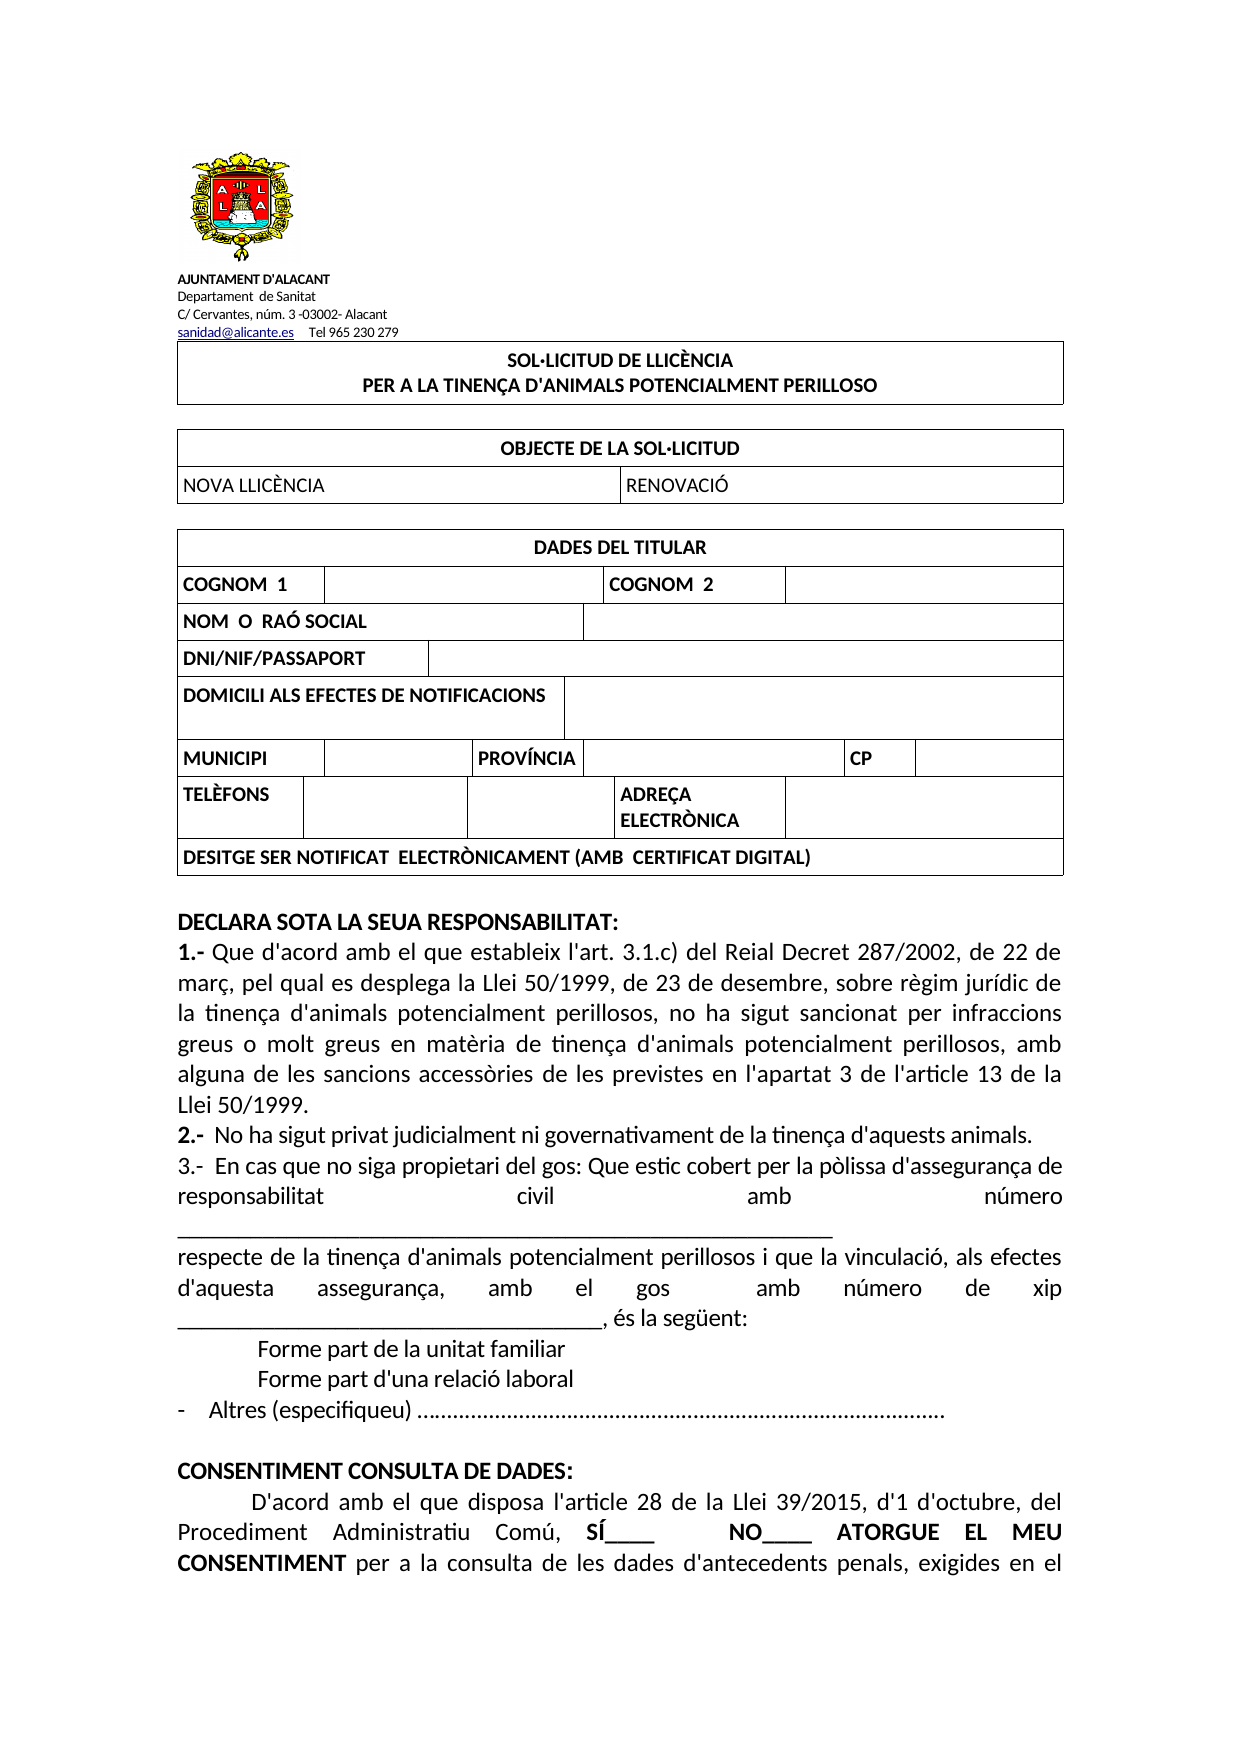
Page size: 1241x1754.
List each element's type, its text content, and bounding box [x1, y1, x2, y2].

table_cell COGNOM 1 [178, 567, 324, 602]
table_cell COGNOM 2 [604, 567, 785, 602]
table_cell PROVÍNCIA [473, 740, 583, 776]
table_cell DNI/NIF/PASSAPORT [178, 641, 428, 676]
text Departament de Sanitat [128, 288, 1063, 306]
table_cell RENOVACIÓ [621, 467, 1063, 503]
table_header DADES DEL TITULAR [178, 530, 1063, 566]
table_cell [786, 777, 1063, 838]
table_header SOL·LICITUD DE LLICÈNCIA PER A LA TINENÇA D'ANIMALS POTENCIALMENT PERILLOSO [178, 342, 1063, 403]
table_cell [786, 567, 1063, 602]
text 1.- Que d'acord amb el que estableix l'art. 3.1.c) del Reial Decret 287/2002, de 22 de març, pel qual es desplega la Llei 50/1999, de 23 de desembre, sobre règim jurídic de la tinença d'animals potencialment perillosos, no ha sigut sancionat per infraccions greus o molt greus en matèria de tinença d'animals potencialment perillosos, amb alguna de les sancions accessòries de les previstes en l'apartat 3 de l'article 13 de la Llei 50/1999. [177, 936, 1063, 1119]
text AJUNTAMENT D'ALACANT [177, 270, 1063, 288]
list Forme part de la unitat familiar [220, 1333, 1063, 1364]
table_cell TELÈFONS [178, 777, 303, 838]
table_cell [468, 777, 614, 838]
text D'acord amb el que disposa l'article 28 de la Llei 39/2015, d'1 d'octubre, del Procediment Administratiu Comú, SÍ____ NO____ ATORGUE EL MEU CONSENTIMENT per a la consulta de les dades d'antecedents penals, exigides en el [177, 1486, 1063, 1577]
table_cell MUNICIPI [178, 740, 324, 776]
table_cell DESITGE SER NOTIFICAT ELECTRÒNICAMENT (AMB CERTIFICAT DIGITAL) [178, 839, 1063, 875]
table_cell ADREÇA ELECTRÒNICA [615, 777, 785, 838]
text - Altres (especifiqueu) …..................................................................................... [177, 1394, 1063, 1425]
table_cell [325, 740, 472, 776]
table_cell NOVA LLICÈNCIA [178, 467, 620, 503]
table_cell DOMICILI ALS EFECTES DE NOTIFICACIONS [178, 677, 564, 739]
table_cell [304, 777, 467, 838]
table_cell CP [845, 740, 915, 776]
table_cell [429, 641, 1063, 676]
text C/ Cervantes, núm. 3 -03002- Alacant [128, 306, 1063, 323]
table_header OBJECTE DE LA SOL·LICITUD [178, 430, 1063, 466]
table_cell [584, 604, 1063, 639]
list Forme part d'una relació laboral [220, 1364, 1063, 1394]
text CONSENTIMENT CONSULTA DE DADES: [177, 1455, 1063, 1486]
text 3.- En cas que no siga propietari del gos: Que estic cobert per la pòlissa d'assegurança de responsabilitat civil amb número ______________________________________________________ respecte de la tinença d'animals potencialment perillosos i que la vinculació, als efectes d'aquesta assegurança, amb el gos amb número de xip ___________________________________, és la següent: [177, 1150, 1063, 1333]
text 2.- No ha sigut privat judicialment ni governativament de la tinença d'aquests animals. [177, 1119, 1063, 1150]
table_cell [325, 567, 603, 602]
table_cell NOM O RAÓ SOCIAL [178, 604, 583, 639]
table_cell [565, 677, 1063, 739]
table_cell [584, 740, 844, 776]
table_cell [916, 740, 1063, 776]
text DECLARA SOTA LA SEUA RESPONSABILITAT: [177, 906, 1063, 936]
text sanidad@alicante.es Tel 965 230 279 [128, 323, 1063, 341]
